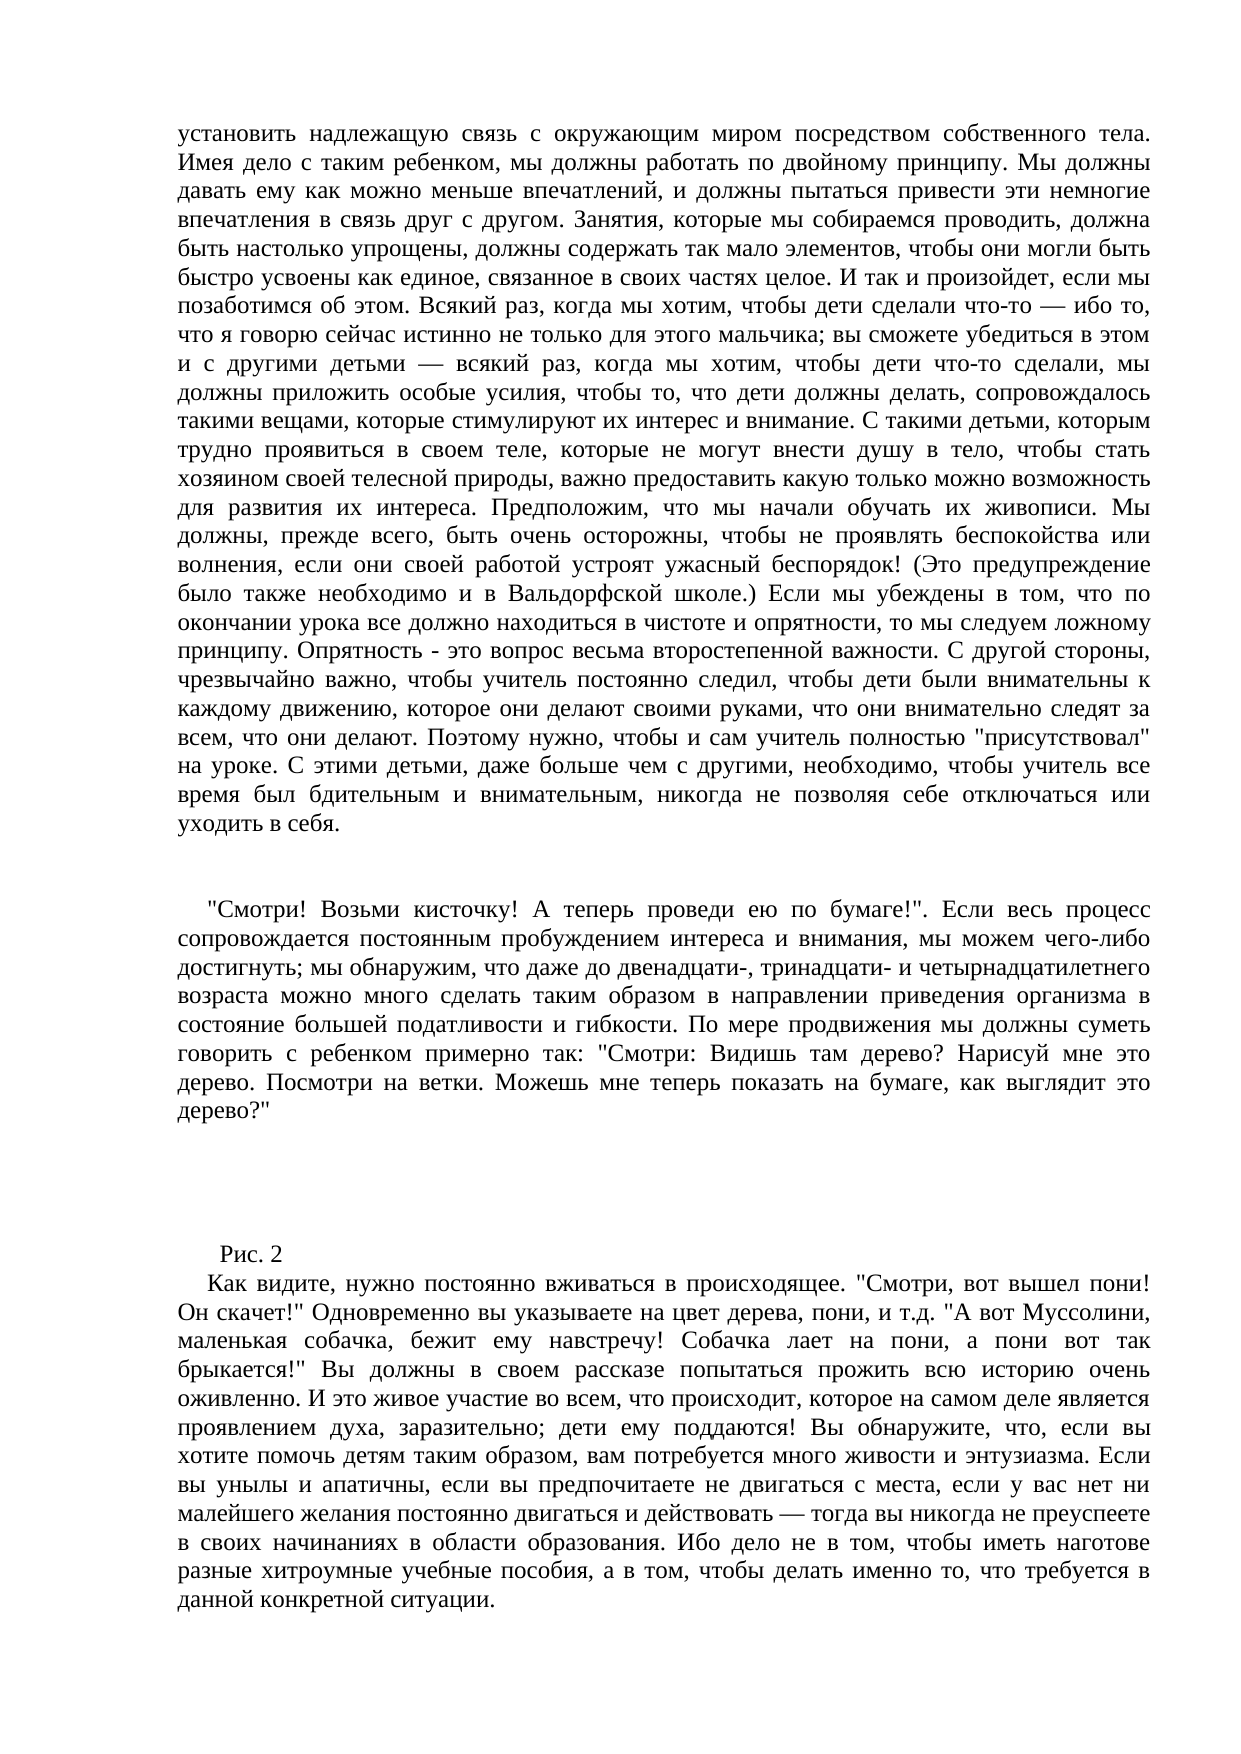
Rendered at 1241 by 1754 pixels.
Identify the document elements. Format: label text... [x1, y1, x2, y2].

text Рис. 2 [177, 1239, 1152, 1268]
text установить надлежащую связь с окружающим миром посредством собственного тела. Имея дело с таким ребенком, мы должны работать по двойному принципу. Мы должны давать ему как можно меньше впечатлений, и должны пытаться привести эти немногие впечатления в связь друг с другом. Занятия, которые мы собираемся проводить, должна быть настолько упрощены, должны содержать так мало элементов, чтобы они могли быть быстро усвоены как единое, связанное в своих частях целое. И так и произойдет, если мы позаботимся об этом. Всякий раз, когда мы хотим, чтобы дети сделали что-то — ибо то, что я говорю сейчас истинно не только для этого мальчика; вы сможете убедиться в этом и с другими детьми — всякий раз, когда мы хотим, чтобы дети что-то сделали, мы должны приложить особые усилия, чтобы то, что дети должны делать, сопровождалось такими вещами, которые стимулируют их интерес и внимание. С такими детьми, которым трудно проявиться в своем теле, которые не могут внести душу в тело, чтобы стать хозяином своей телесной природы, важно предоставить какую только можно возможность для развития их интереса. Предположим, что мы начали обучать их живописи. Мы должны, прежде всего, быть очень осторожны, чтобы не проявлять беспокойства или волнения, если они своей работой устроят ужасный беспорядок! (Это предупреждение было также необходимо и в Вальдорфской школе.) Если мы убеждены в том, что по окончании урока все должно находиться в чистоте и опрятности, то мы следуем ложному принципу. Опрятность - это вопрос весьма второстепенной важности. С другой стороны, чрезвычайно важно, чтобы учитель постоянно следил, чтобы дети были внимательны к каждому движению, которое они делают своими руками, что они внимательно следят за всем, что они делают. Поэтому нужно, чтобы и сам учитель полностью "присутствовал" на уроке. С этими детьми, даже больше чем с другими, необходимо, чтобы учитель все время был бдительным и внимательным, никогда не позволяя себе отключаться или уходить в себя. [177, 118, 1152, 837]
text "Смотри! Возьми кисточку! А теперь проведи ею по бумаге!". Если весь процесс сопровождается постоянным пробуждением интереса и внимания, мы можем чего-либо достигнуть; мы обнаружим, что даже до двенадцати-, тринадцати- и четырнадцатилетнего возраста можно много сделать таким образом в направлении приведения организма в состояние большей податливости и гибкости. По мере продвижения мы должны суметь говорить с ребенком примерно так: "Смотри: Видишь там дерево? Нарисуй мне это дерево. Посмотри на ветки. Можешь мне теперь показать на бумаге, как выглядит это дерево?" [177, 894, 1152, 1124]
text Как видите, нужно постоянно вживаться в происходящее. "Смотри, вот вышел пони! Он скачет!" Одновременно вы указываете на цвет дерева, пони, и т.д. "А вот Муссолини, маленькая собачка, бежит ему навстречу! Собачка лает на пони, а пони вот так брыкается!" Вы должны в своем рассказе попытаться прожить всю историю очень оживленно. И это живое участие во всем, что происходит, которое на самом деле является проявлением духа, заразительно; дети ему поддаются! Вы обнаружите, что, если вы хотите помочь детям таким образом, вам потребуется много живости и энтузиазма. Если вы унылы и апатичны, если вы предпочитаете не двигаться с места, если у вас нет ни малейшего желания постоянно двигаться и действовать — тогда вы никогда не преуспеете в своих начинаниях в области образования. Ибо дело не в том, чтобы иметь наготове разные хитроумные учебные пособия, а в том, чтобы делать именно то, что требуется в данной конкретной ситуации. [177, 1268, 1152, 1613]
